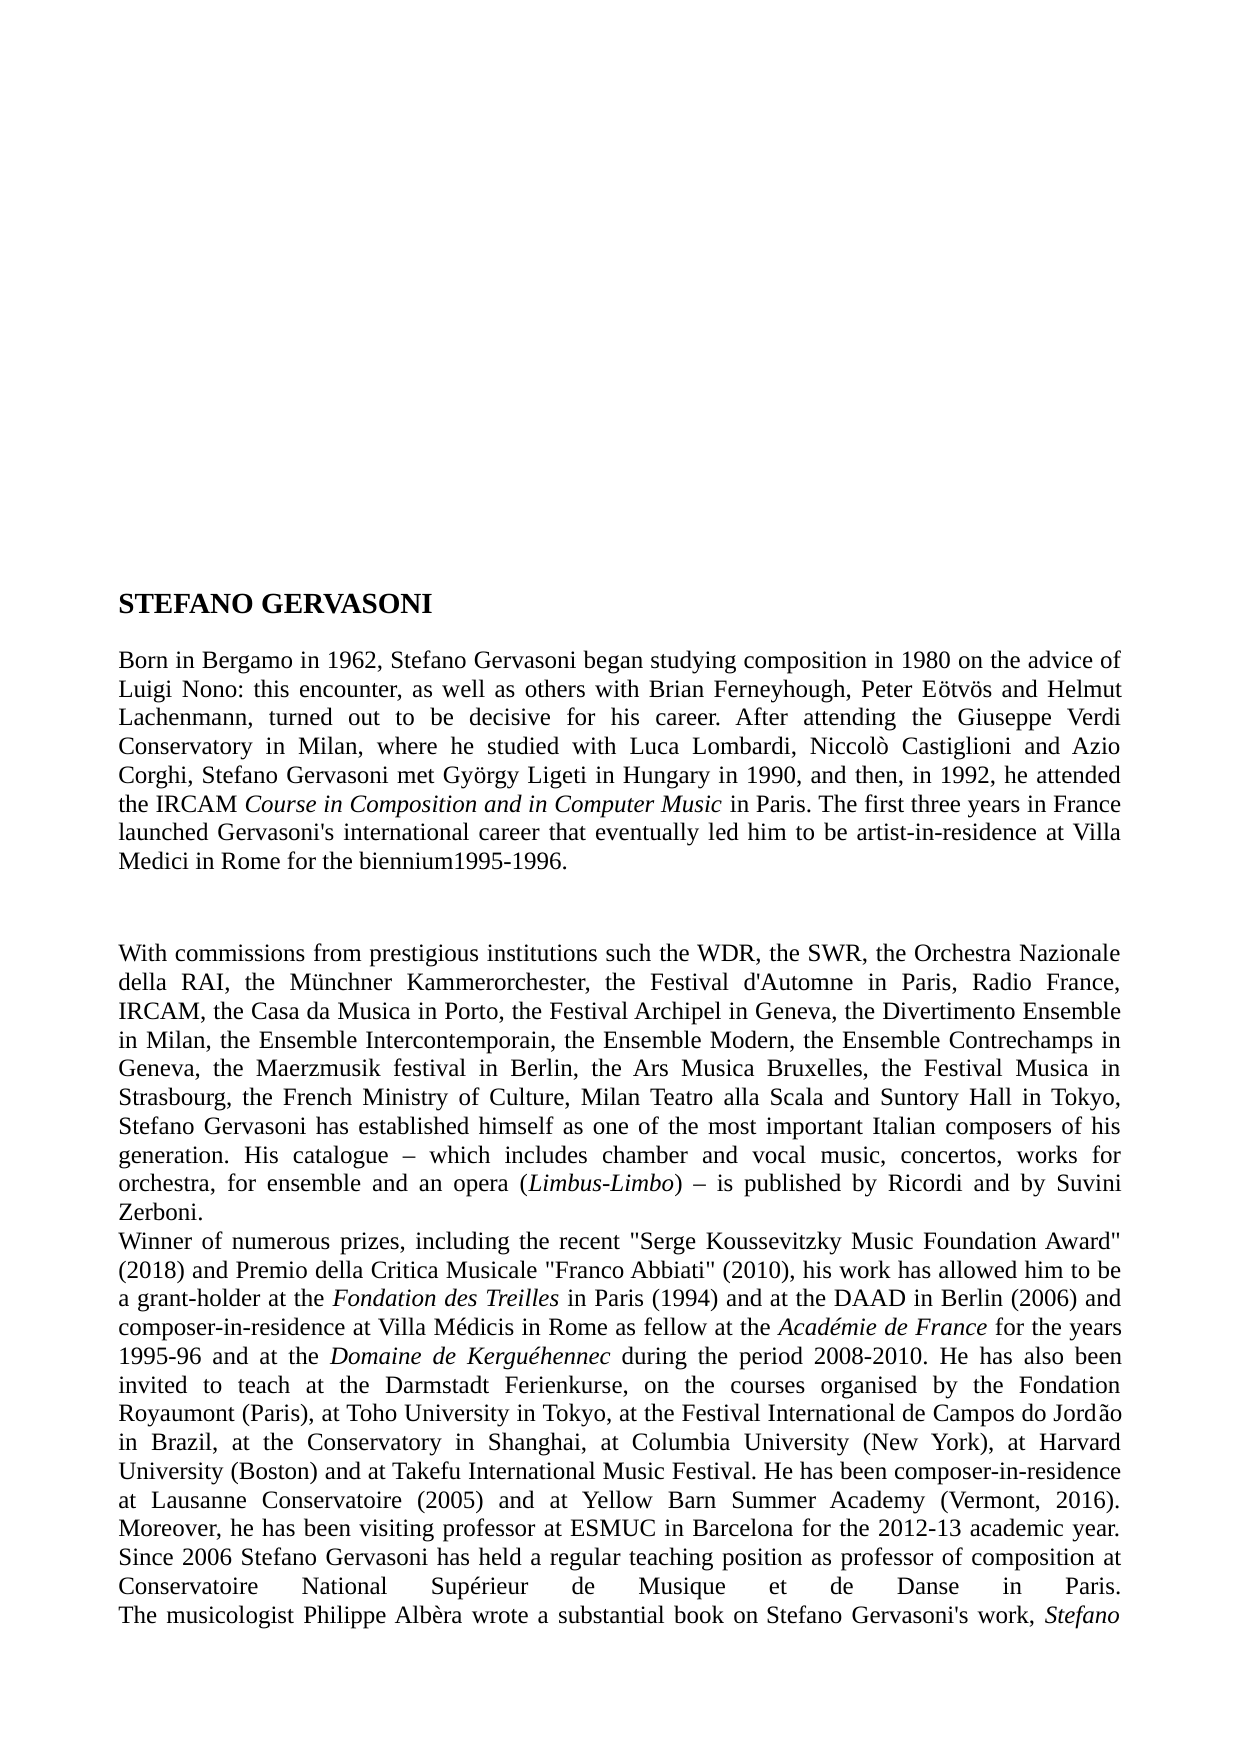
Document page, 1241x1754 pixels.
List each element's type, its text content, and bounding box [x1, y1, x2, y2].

text Born in Bergamo in 1962, Stefano Gervasoni began studying composition in 1980 on the advice of Luigi Nono: this encounter, as well as others with Brian Ferneyhough, Peter Eötvös and Helmut Lachenmann, turned out to be decisive for his career. After attending the Giuseppe Verdi Conservatory in Milan, where he studied with Luca Lombardi, Niccolò Castiglioni and Azio Corghi, Stefano Gervasoni met György Ligeti in Hungary in 1990, and then, in 1992, he attended the IRCAM Course in Composition and in Computer Music in Paris. The first three years in France launched Gervasoni's international career that eventually led him to be artist-in-residence at Villa Medici in Rome for the biennium1995-1996. [118, 645, 1122, 875]
text With commissions from prestigious institutions such the WDR, the SWR, the Orchestra Nazionale della RAI, the Münchner Kammerorchester, the Festival d'Automne in Paris, Radio France, IRCAM, the Casa da Musica in Porto, the Festival Archipel in Geneva, the Divertimento Ensemble in Milan, the Ensemble Intercontemporain, the Ensemble Modern, the Ensemble Contrechamps in Geneva, the Maerzmusik festival in Berlin, the Ars Musica Bruxelles, the Festival Musica in Strasbourg, the French Ministry of Culture, Milan Teatro alla Scala and Suntory Hall in Tokyo, Stefano Gervasoni has established himself as one of the most important Italian composers of his generation. His catalogue – which includes chamber and vocal music, concertos, works for orchestra, for ensemble and an opera (Limbus-Limbo) – is published by Ricordi and by Suvini Zerboni. Winner of numerous prizes, including the recent "Serge Koussevitzky Music Foundation Award" (2018) and Premio della Critica Musicale "Franco Abbiati" (2010), his work has allowed him to be a grant-holder at the Fondation des Treilles in Paris (1994) and at the DAAD in Berlin (2006) and composer-in-residence at Villa Médicis in Rome as fellow at the Académie de France for the years 1995-96 and at the Domaine de Kerguéhennec during the period 2008-2010. He has also been invited to teach at the Darmstadt Ferienkurse, on the courses organised by the Fondation Royaumont (Paris), at Toho University in Tokyo, at the Festival International de Campos do Jordão in Brazil, at the Conservatory in Shanghai, at Columbia University (New York), at Harvard University (Boston) and at Takefu International Music Festival. He has been composer-in-residence at Lausanne Conservatoire (2005) and at Yellow Barn Summer Academy (Vermont, 2016). Moreover, he has been visiting professor at ESMUC in Barcelona for the 2012-13 academic year. Since 2006 Stefano Gervasoni has held a regular teaching position as professor of composition at Conservatoire National Supérieur de Musique et de Danse in Paris. The musicologist Philippe Albèra wrote a substantial book on Stefano Gervasoni's work, Stefano [118, 910, 1122, 1628]
text STEFANO GERVASONI [118, 586, 1122, 620]
